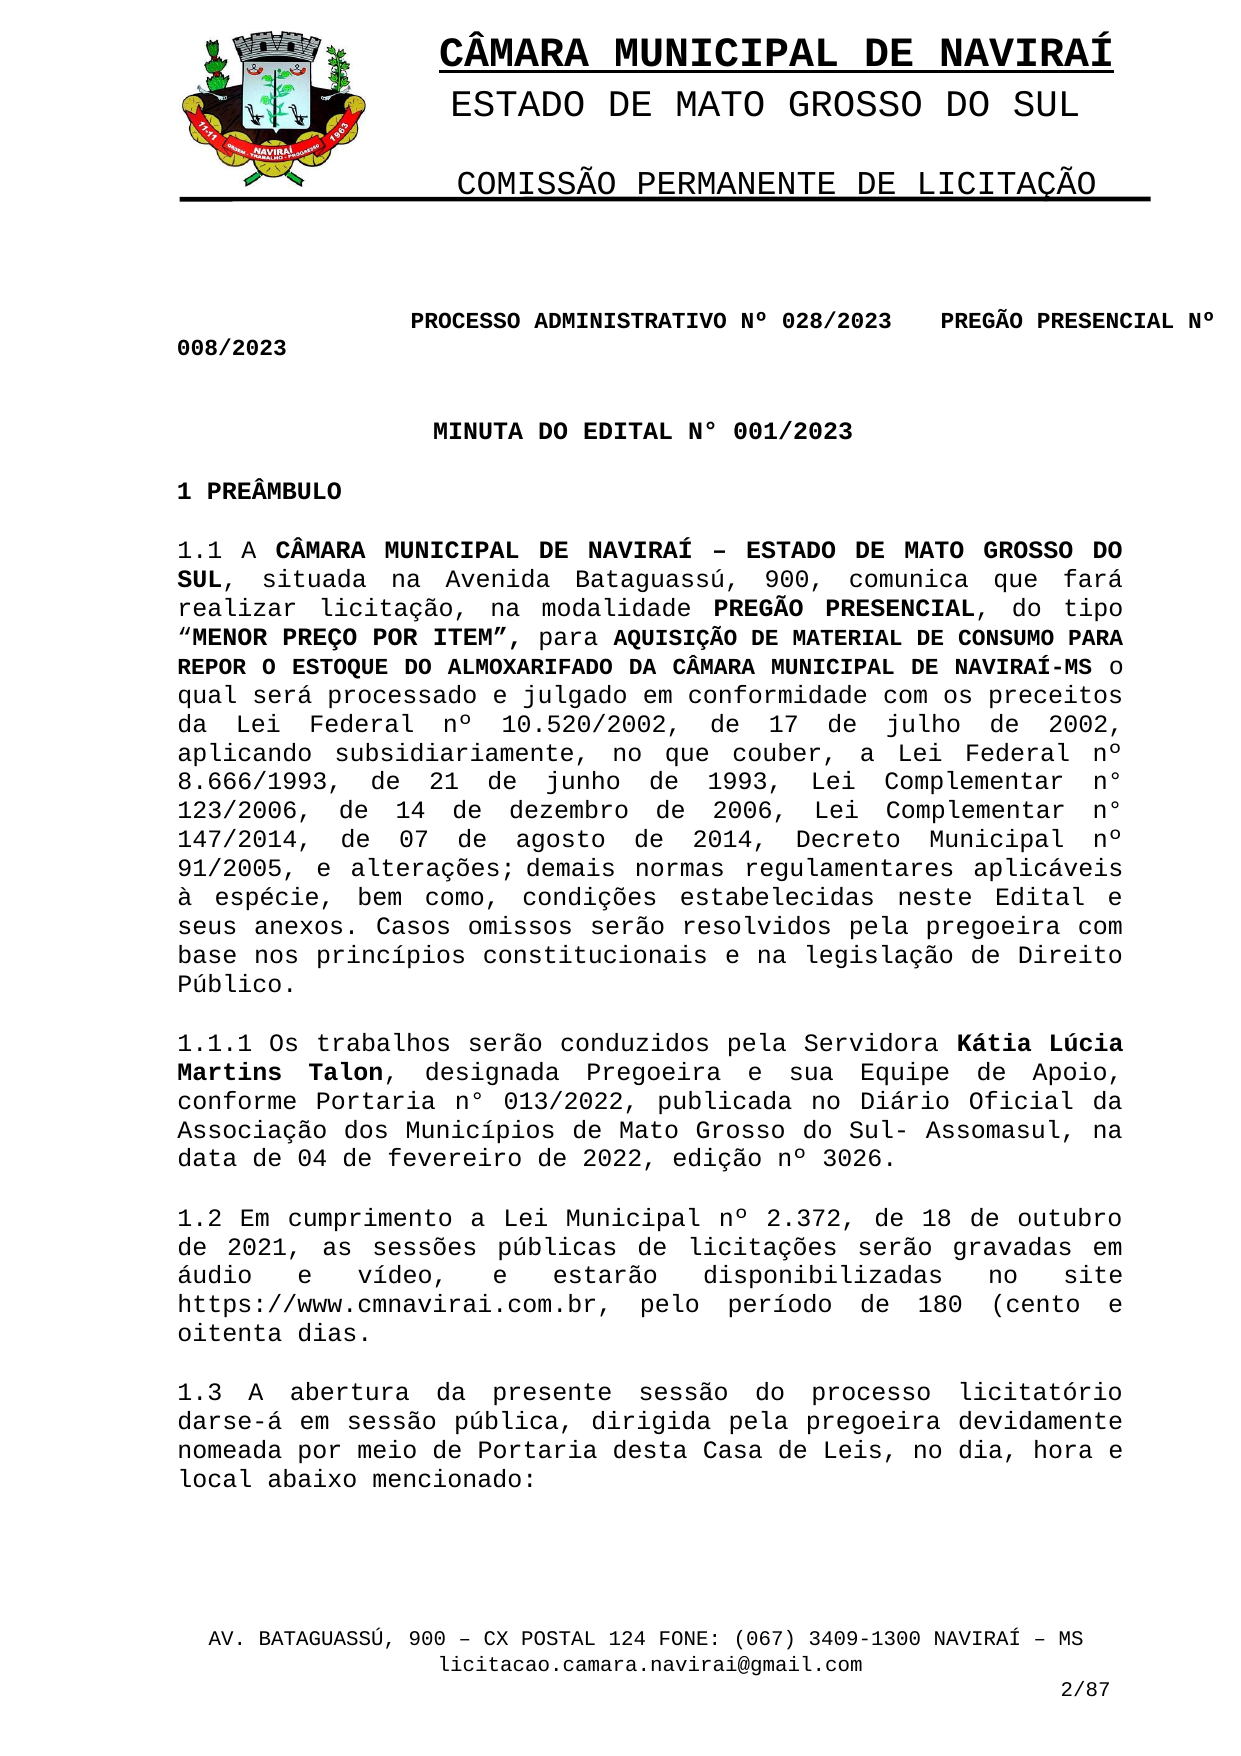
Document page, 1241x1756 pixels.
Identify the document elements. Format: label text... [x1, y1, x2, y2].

text 1.3 A abertura da presente sessão do processo licitatório darse-á em sessão pública, dirigida pela pregoeira devidamente nomeada por meio de Portaria desta Casa de Leis, no dia, hora e local abaixo mencionado: [177, 1380, 1123, 1495]
subtitle 1 PREÂMBULO [177, 479, 1241, 507]
text PROCESSO ADMINISTRATIVO Nº 028/2023 PREGÃO PRESENCIAL Nº 008/2023 [177, 309, 1241, 362]
text 1.1 A CÂMARA MUNICIPAL DE NAVIRAÍ – ESTADO DE MATO GROSSO DO SUL, situada na Avenida Bataguassú, 900, comunica que fará realizar licitação, na modalidade PREGÃO PRESENCIAL, do tipo “MENOR PREÇO POR ITEM”, para AQUISIÇÃO DE MATERIAL DE CONSUMO PARA REPOR O ESTOQUE DO ALMOXARIFADO DA CÂMARA MUNICIPAL DE NAVIRAÍ-MS o qual será processado e julgado em conformidade com os preceitos da Lei Federal nº 10.520/2002, de 17 de julho de 2002, aplicando subsidiariamente, no que couber, a Lei Federal nº 8.666/1993, de 21 de junho de 1993, Lei Complementar n° 123/2006, de 14 de dezembro de 2006, Lei Complementar n° 147/2014, de 07 de agosto de 2014, Decreto Municipal nº 91/2005, e alterações; demais normas regulamentares aplicáveis à espécie, bem como, condições estabelecidas neste Edital e seus anexos. Casos omissos serão resolvidos pela pregoeira com base nos princípios constitucionais e na legislação de Direito Público. [177, 538, 1123, 1000]
text 1.2 Em cumprimento a Lei Municipal nº 2.372, de 18 de outubro de 2021, as sessões públicas de licitações serão gravadas em áudio e vídeo, e estarão disponibilizadas no site https://www.cmnavirai.com.br, pelo período de 180 (cento e oitenta dias. [177, 1205, 1123, 1349]
text MINUTA DO EDITAL N° 001/2023 [181, 419, 1120, 447]
text 1.1.1 Os trabalhos serão conduzidos pela Servidora Kátia Lúcia Martins Talon, designada Pregoeira e sua Equipe de Apoio, conforme Portaria n° 013/2022, publicada no Diário Oficial da Associação dos Municípios de Mato Grosso do Sul- Assomasul, na data de 04 de fevereiro de 2022, edição nº 3026. [177, 1031, 1123, 1174]
